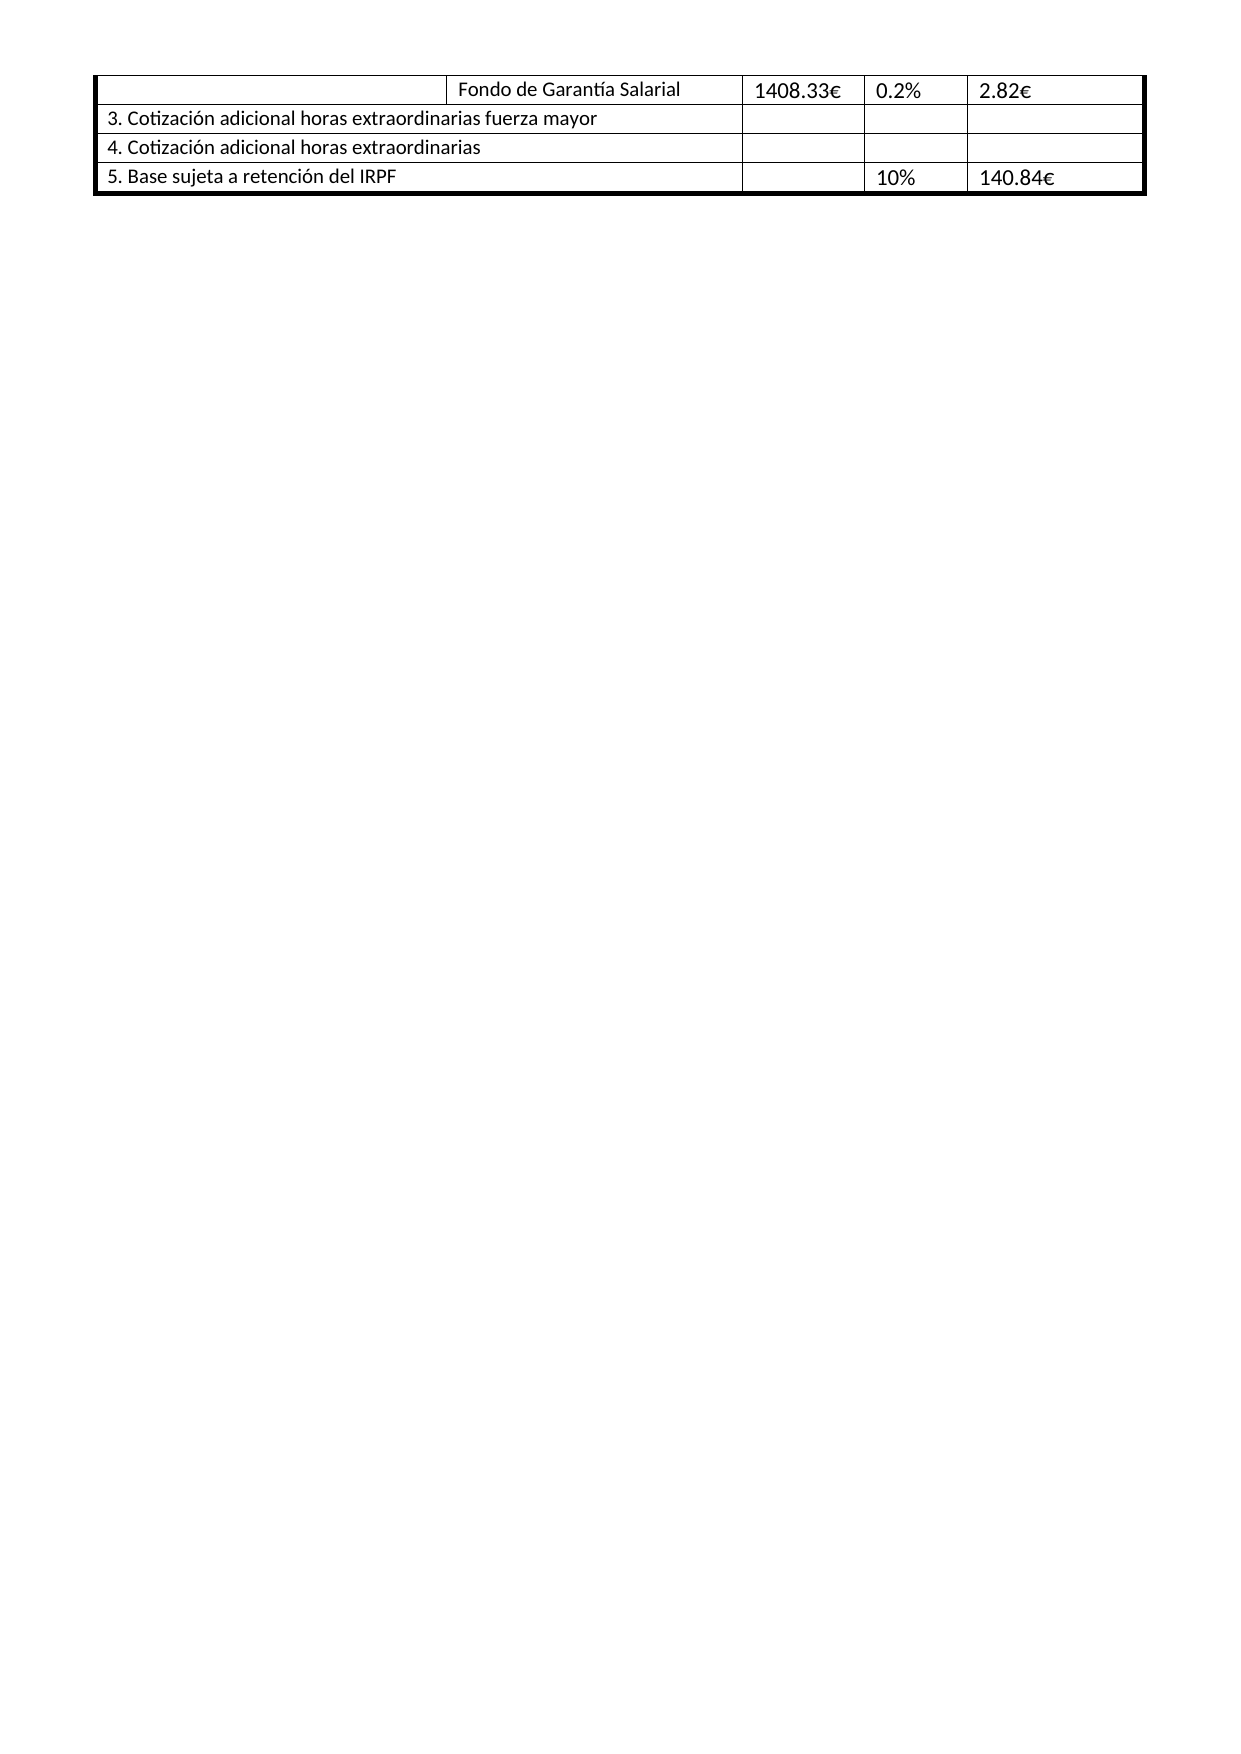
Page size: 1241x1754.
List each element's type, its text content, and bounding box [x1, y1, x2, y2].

table_cell Fondo de Garantía Salarial [447, 76, 742, 104]
table_cell 4. Cotización adicional horas extraordinarias [98, 134, 742, 162]
table_cell [865, 105, 967, 133]
table_cell 10% [865, 163, 967, 191]
table_cell 3. Cotización adicional horas extraordinarias fuerza mayor [98, 105, 742, 133]
table_cell 0.2% [865, 76, 967, 104]
table_cell 5. Base sujeta a retención del IRPF [98, 163, 742, 191]
table_cell [743, 163, 864, 191]
table_cell [743, 105, 864, 133]
table_cell [968, 105, 1142, 133]
table_cell [968, 134, 1142, 162]
table_cell 1408.33€ [743, 76, 864, 104]
table_cell 2.82€ [968, 76, 1142, 104]
table_cell [743, 134, 864, 162]
table_cell [865, 134, 967, 162]
table_cell 140.84€ [968, 163, 1142, 191]
